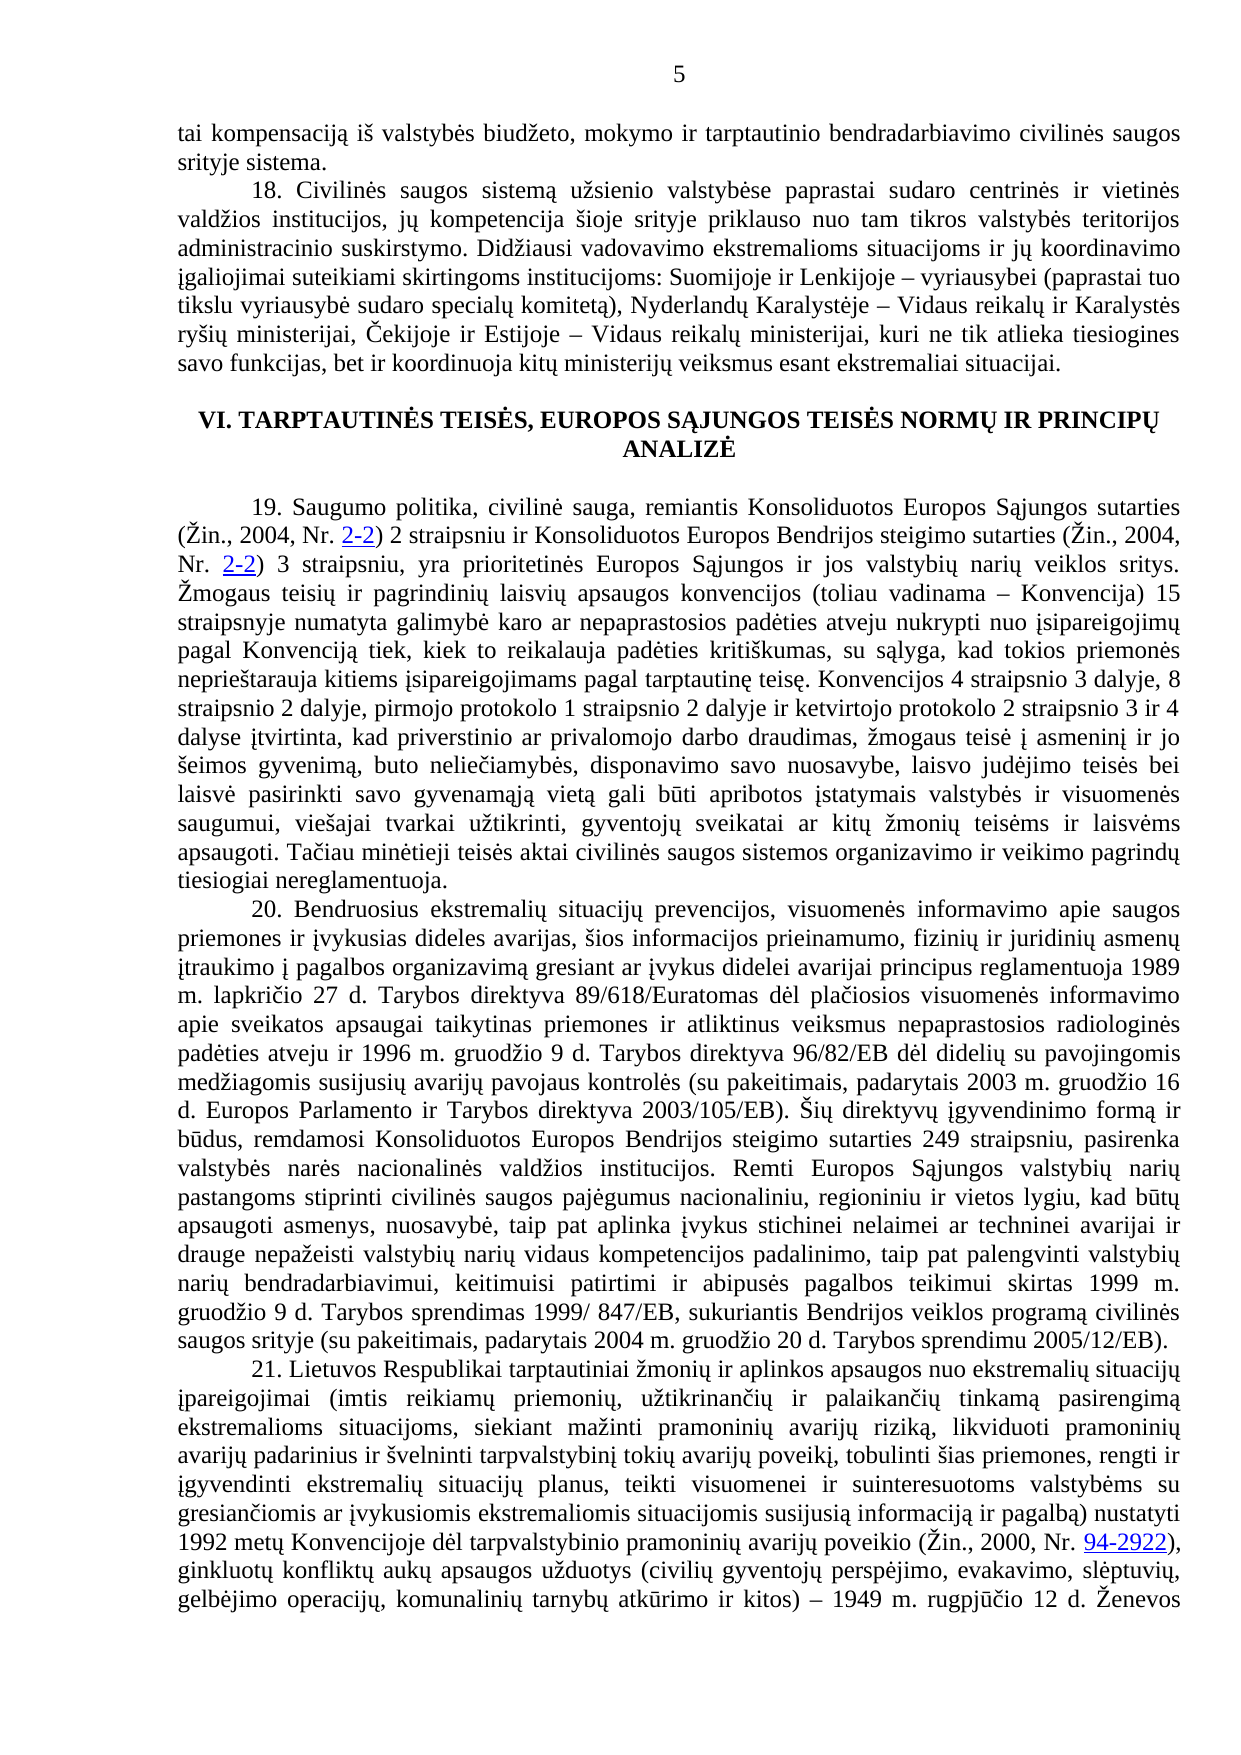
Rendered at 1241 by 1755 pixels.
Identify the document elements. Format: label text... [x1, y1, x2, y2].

text VI. TARPTAUTINĖS TEISĖS, EUROPOS SĄJUNGOS TEISĖS NORMŲ IR PRINCIPŲ ANALIZĖ [177, 406, 1181, 463]
text tai kompensaciją iš valstybės biudžeto, mokymo ir tarptautinio bendradarbiavimo civilinės saugos srityje sistema. [177, 118, 1181, 176]
text 19. Saugumo politika, civilinė sauga, remiantis Konsoliduotos Europos Sąjungos sutarties (Žin., 2004, Nr. 2-2) 2 straipsniu ir Konsoliduotos Europos Bendrijos steigimo sutarties (Žin., 2004, Nr. 2-2) 3 straipsniu, yra prioritetinės Europos Sąjungos ir jos valstybių narių veiklos sritys. Žmogaus teisių ir pagrindinių laisvių apsaugos konvencijos (toliau vadinama – Konvencija) 15 straipsnyje numatyta galimybė karo ar nepaprastosios padėties atveju nukrypti nuo įsipareigojimų pagal Konvenciją tiek, kiek to reikalauja padėties kritiškumas, su sąlyga, kad tokios priemonės neprieštarauja kitiems įsipareigojimams pagal tarptautinę teisę. Konvencijos 4 straipsnio 3 dalyje, 8 straipsnio 2 dalyje, pirmojo protokolo 1 straipsnio 2 dalyje ir ketvirtojo protokolo 2 straipsnio 3 ir 4 dalyse įtvirtinta, kad priverstinio ar privalomojo darbo draudimas, žmogaus teisė į asmeninį ir jo šeimos gyvenimą, buto neliečiamybės, disponavimo savo nuosavybe, laisvo judėjimo teisės bei laisvė pasirinkti savo gyvenamąją vietą gali būti apribotos įstatymais valstybės ir visuomenės saugumui, viešajai tvarkai užtikrinti, gyventojų sveikatai ar kitų žmonių teisėms ir laisvėms apsaugoti. Tačiau minėtieji teisės aktai civilinės saugos sistemos organizavimo ir veikimo pagrindų tiesiogiai nereglamentuoja. [177, 492, 1181, 894]
text 21. Lietuvos Respublikai tarptautiniai žmonių ir aplinkos apsaugos nuo ekstremalių situacijų įpareigojimai (imtis reikiamų priemonių, užtikrinančių ir palaikančių tinkamą pasirengimą ekstremalioms situacijoms, siekiant mažinti pramoninių avarijų riziką, likviduoti pramoninių avarijų padarinius ir švelninti tarpvalstybinį tokių avarijų poveikį, tobulinti šias priemones, rengti ir įgyvendinti ekstremalių situacijų planus, teikti visuomenei ir suinteresuotoms valstybėms su gresiančiomis ar įvykusiomis ekstremaliomis situacijomis susijusią informaciją ir pagalbą) nustatyti 1992 metų Konvencijoje dėl tarpvalstybinio pramoninių avarijų poveikio (Žin., 2000, Nr. 94-2922), ginkluotų konfliktų aukų apsaugos užduotys (civilių gyventojų perspėjimo, evakavimo, slėptuvių, gelbėjimo operacijų, komunalinių tarnybų atkūrimo ir kitos) – 1949 m. rugpjūčio 12 d. Ženevos [177, 1354, 1181, 1613]
text 18. Civilinės saugos sistemą užsienio valstybėse paprastai sudaro centrinės ir vietinės valdžios institucijos, jų kompetencija šioje srityje priklauso nuo tam tikros valstybės teritorijos administracinio suskirstymo. Didžiausi vadovavimo ekstremalioms situacijoms ir jų koordinavimo įgaliojimai suteikiami skirtingoms institucijoms: Suomijoje ir Lenkijoje – vyriausybei (paprastai tuo tikslu vyriausybė sudaro specialų komitetą), Nyderlandų Karalystėje – Vidaus reikalų ir Karalystės ryšių ministerijai, Čekijoje ir Estijoje – Vidaus reikalų ministerijai, kuri ne tik atlieka tiesiogines savo funkcijas, bet ir koordinuoja kitų ministerijų veiksmus esant ekstremaliai situacijai. [177, 176, 1181, 377]
text 20. Bendruosius ekstremalių situacijų prevencijos, visuomenės informavimo apie saugos priemones ir įvykusias dideles avarijas, šios informacijos prieinamumo, fizinių ir juridinių asmenų įtraukimo į pagalbos organizavimą gresiant ar įvykus didelei avarijai principus reglamentuoja 1989 m. lapkričio 27 d. Tarybos direktyva 89/618/Euratomas dėl plačiosios visuomenės informavimo apie sveikatos apsaugai taikytinas priemones ir atliktinus veiksmus nepaprastosios radiologinės padėties atveju ir 1996 m. gruodžio 9 d. Tarybos direktyva 96/82/EB dėl didelių su pavojingomis medžiagomis susijusių avarijų pavojaus kontrolės (su pakeitimais, padarytais 2003 m. gruodžio 16 d. Europos Parlamento ir Tarybos direktyva 2003/105/EB). Šių direktyvų įgyvendinimo formą ir būdus, remdamosi Konsoliduotos Europos Bendrijos steigimo sutarties 249 straipsniu, pasirenka valstybės narės nacionalinės valdžios institucijos. Remti Europos Sąjungos valstybių narių pastangoms stiprinti civilinės saugos pajėgumus nacionaliniu, regioniniu ir vietos lygiu, kad būtų apsaugoti asmenys, nuosavybė, taip pat aplinka įvykus stichinei nelaimei ar techninei avarijai ir drauge nepažeisti valstybių narių vidaus kompetencijos padalinimo, taip pat palengvinti valstybių narių bendradarbiavimui, keitimuisi patirtimi ir abipusės pagalbos teikimui skirtas 1999 m. gruodžio 9 d. Tarybos sprendimas 1999/ 847/EB, sukuriantis Bendrijos veiklos programą civilinės saugos srityje (su pakeitimais, padarytais 2004 m. gruodžio 20 d. Tarybos sprendimu 2005/12/EB). [177, 894, 1181, 1354]
